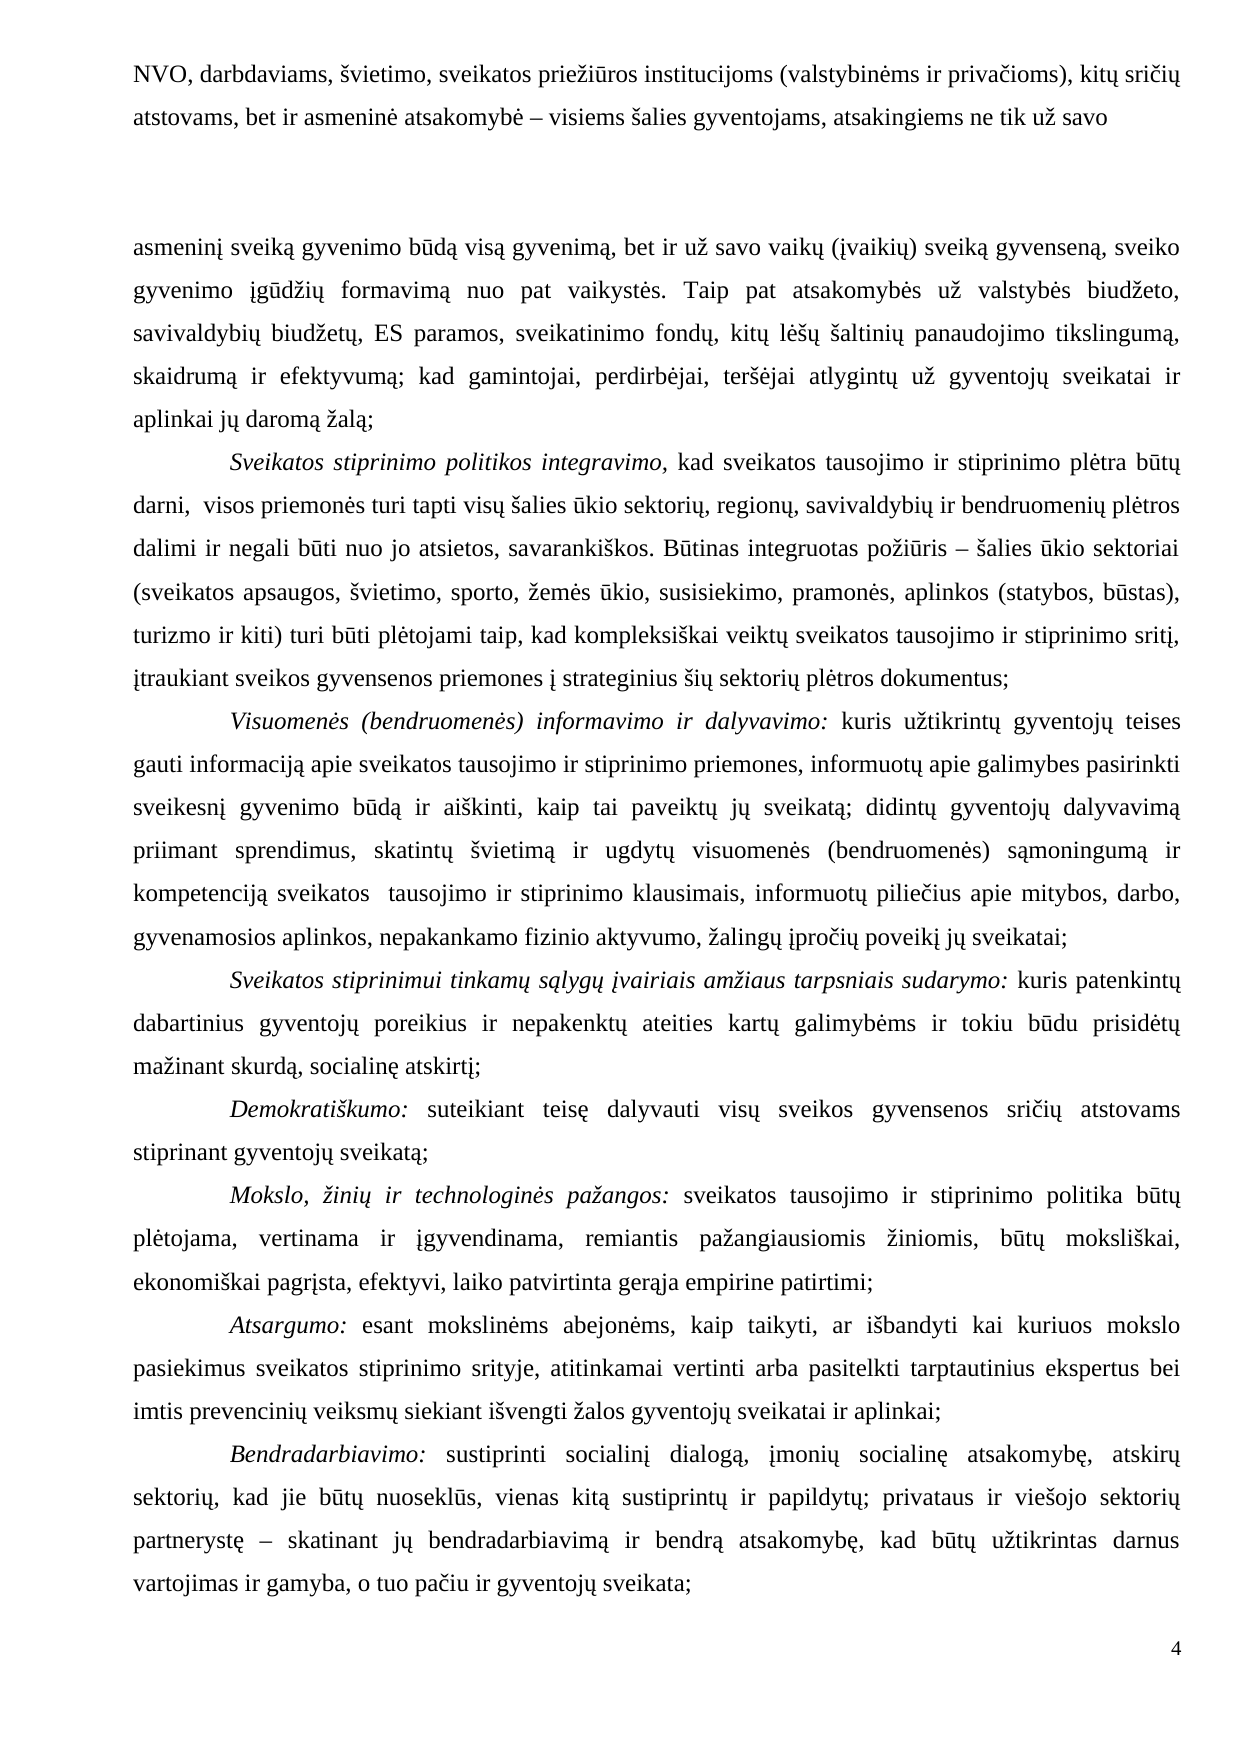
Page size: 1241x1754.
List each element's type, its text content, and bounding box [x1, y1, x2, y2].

text Atsargumo: esant mokslinėms abejonėms, kaip taikyti, ar išbandyti kai kuriuos mokslo pasiekimus sveikatos stiprinimo srityje, atitinkamai vertinti arba pasitelkti tarptautinius ekspertus bei imtis prevencinių veiksmų siekiant išvengti žalos gyventojų sveikatai ir aplinkai; [133, 1310, 1181, 1425]
text Bendradarbiavimo: sustiprinti socialinį dialogą, įmonių socialinę atsakomybę, atskirų sektorių, kad jie būtų nuoseklūs, vienas kitą sustiprintų ir papildytų; privataus ir viešojo sektorių partnerystę – skatinant jų bendradarbiavimą ir bendrą atsakomybę, kad būtų užtikrintas darnus vartojimas ir gamyba, o tuo pačiu ir gyventojų sveikata; [133, 1439, 1181, 1597]
text NVO, darbdaviams, švietimo, sveikatos priežiūros institucijoms (valstybinėms ir privačioms), kitų sričių atstovams, bet ir asmeninė atsakomybė – visiems šalies gyventojams, atsakingiems ne tik už savo [133, 59, 1181, 131]
text asmeninį sveiką gyvenimo būdą visą gyvenimą, bet ir už savo vaikų (įvaikių) sveiką gyvenseną, sveiko gyvenimo įgūdžių formavimą nuo pat vaikystės. Taip pat atsakomybės už valstybės biudžeto, savivaldybių biudžetų, ES paramos, sveikatinimo fondų, kitų lėšų šaltinių panaudojimo tikslingumą, skaidrumą ir efektyvumą; kad gamintojai, perdirbėjai, teršėjai atlygintų už gyventojų sveikatai ir aplinkai jų daromą žalą; [133, 232, 1181, 433]
text Demokratiškumo: suteikiant teisę dalyvauti visų sveikos gyvensenos sričių atstovams stiprinant gyventojų sveikatą; [133, 1094, 1181, 1166]
text Sveikatos stiprinimo politikos integravimo, kad sveikatos tausojimo ir stiprinimo plėtra būtų darni, visos priemonės turi tapti visų šalies ūkio sektorių, regionų, savivaldybių ir bendruomenių plėtros dalimi ir negali būti nuo jo atsietos, savarankiškos. Būtinas integruotas požiūris – šalies ūkio sektoriai (sveikatos apsaugos, švietimo, sporto, žemės ūkio, susisiekimo, pramonės, aplinkos (statybos, būstas), turizmo ir kiti) turi būti plėtojami taip, kad kompleksiškai veiktų sveikatos tausojimo ir stiprinimo sritį, įtraukiant sveikos gyvensenos priemones į strateginius šių sektorių plėtros dokumentus; [133, 447, 1181, 692]
text Visuomenės (bendruomenės) informavimo ir dalyvavimo: kuris užtikrintų gyventojų teises gauti informaciją apie sveikatos tausojimo ir stiprinimo priemones, informuotų apie galimybes pasirinkti sveikesnį gyvenimo būdą ir aiškinti, kaip tai paveiktų jų sveikatą; didintų gyventojų dalyvavimą priimant sprendimus, skatintų švietimą ir ugdytų visuomenės (bendruomenės) sąmoningumą ir kompetenciją sveikatos tausojimo ir stiprinimo klausimais, informuotų piliečius apie mitybos, darbo, gyvenamosios aplinkos, nepakankamo fizinio aktyvumo, žalingų įpročių poveikį jų sveikatai; [133, 706, 1181, 950]
text Sveikatos stiprinimui tinkamų sąlygų įvairiais amžiaus tarpsniais sudarymo: kuris patenkintų dabartinius gyventojų poreikius ir nepakenktų ateities kartų galimybėms ir tokiu būdu prisidėtų mažinant skurdą, socialinę atskirtį; [133, 965, 1181, 1080]
text Mokslo, žinių ir technologinės pažangos: sveikatos tausojimo ir stiprinimo politika būtų plėtojama, vertinama ir įgyvendinama, remiantis pažangiausiomis žiniomis, būtų moksliškai, ekonomiškai pagrįsta, efektyvi, laiko patvirtinta gerąja empirine patirtimi; [133, 1180, 1181, 1295]
